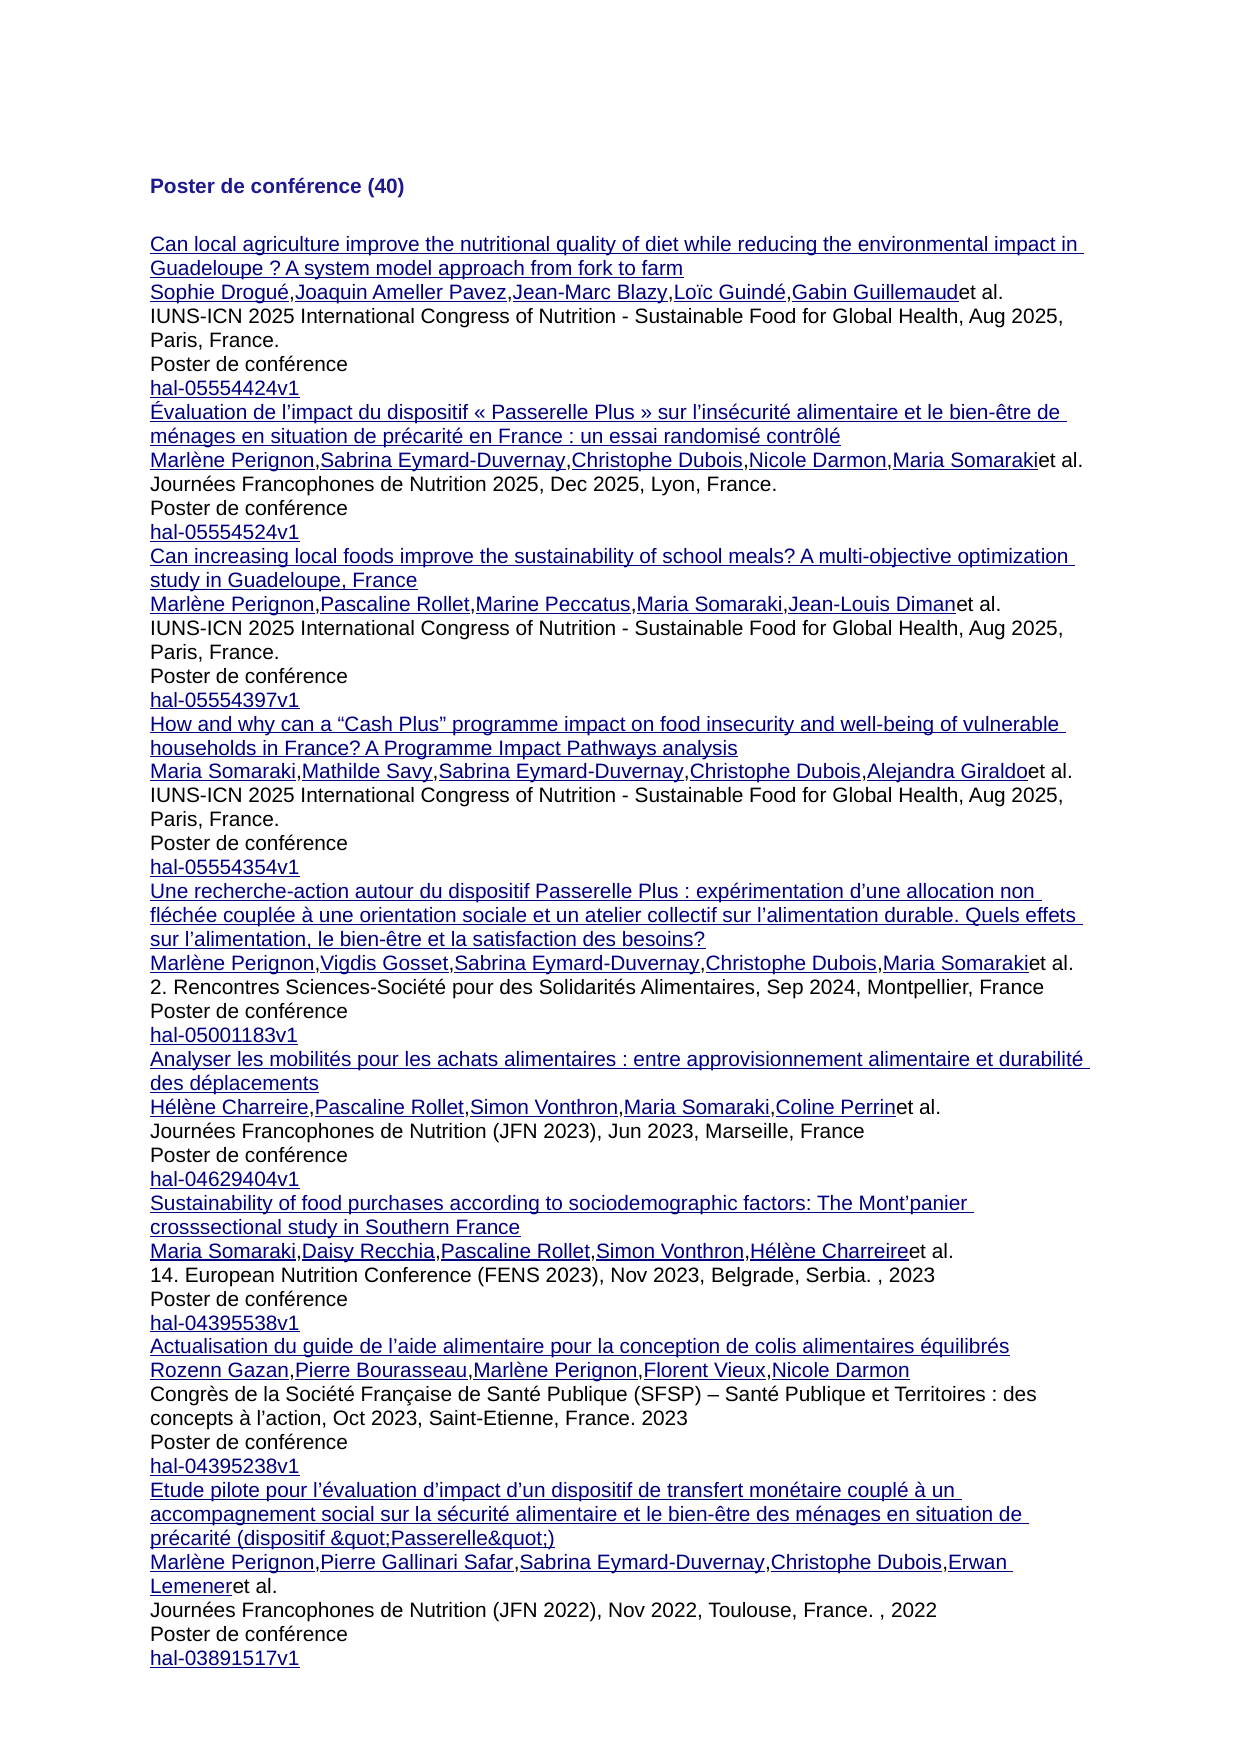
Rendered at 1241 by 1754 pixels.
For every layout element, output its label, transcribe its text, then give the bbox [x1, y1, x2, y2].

table_cell des déplacements Hélène Charreire,Pascaline Rollet,Simon Vonthron,Maria Somaraki,Coline Perrinet al. Journées Francophones de Nutrition (JFN 2023), Jun 2023, Marseille, France Poster de conférence hal-04629404v1 [150, 1069, 1090, 1191]
table_cell Sustainability of food purchases according to sociodemographic factors: The Mont’panier crosssectional study in Southern France Maria Somaraki,Daisy Recchia,Pascaline Rollet,Simon Vonthron,Hélène Charreireet al. 14. European Nutrition Conference (FENS 2023), Nov 2023, Belgrade, Serbia. , 2023 Poster de conférence hal-04395538v1 [150, 1191, 1090, 1334]
table_header Can local agriculture improve the nutritional quality of diet while reducing the environmental impact in Guadeloupe ? A system model approach from fork to farm Sophie Drogué,Joaquin Ameller Pavez,Jean-Marc Blazy,Loïc Guindé,Gabin Guillemaudet al. IUNS-ICN 2025 International Congress of Nutrition - Sustainable Food for Global Health, Aug 2025, Paris, France. Poster de conférence hal-05554424v1 [150, 232, 1090, 400]
table_cell Actualisation du guide de l’aide alimentaire pour la conception de colis alimentaires équilibrés Rozenn Gazan,Pierre Bourasseau,Marlène Perignon,Florent Vieux,Nicole Darmon Congrès de la Société Française de Santé Publique (SFSP) – Santé Publique et Territoires : des concepts à l’action, Oct 2023, Saint-Etienne, France. 2023 Poster de conférence hal-04395238v1 [150, 1334, 1090, 1478]
subtitle Poster de conférence (40) [150, 174, 1090, 198]
table_cell Analyser les mobilités pour les achats alimentaires : entre approvisionnement alimentaire et durabilité [150, 1047, 1090, 1068]
table_cell Etude pilote pour l’évaluation d’impact d’un dispositif de transfert monétaire couplé à un accompagnement social sur la sécurité alimentaire et le bien-être des ménages en situation de précarité (dispositif &quot;Passerelle&quot;) Marlène Perignon,Pierre Gallinari Safar,Sabrina Eymard-Duvernay,Christophe Dubois,Erwan Lemeneret al. Journées Francophones de Nutrition (JFN 2022), Nov 2022, Toulouse, France. , 2022 Poster de conférence hal-03891517v1 [150, 1478, 1090, 1670]
table_cell Une recherche-action autour du dispositif Passerelle Plus : expérimentation d’une allocation non fléchée couplée à une orientation sociale et un atelier collectif sur l’alimentation durable. Quels effets sur l’alimentation, le bien-être et la satisfaction des besoins? Marlène Perignon,Vigdis Gosset,Sabrina Eymard-Duvernay,Christophe Dubois,Maria Somarakiet al. 2. Rencontres Sciences-Société pour des Solidarités Alimentaires, Sep 2024, Montpellier, France Poster de conférence hal-05001183v1 [150, 879, 1090, 1047]
table_cell Can increasing local foods improve the sustainability of school meals? A multi-objective optimization study in Guadeloupe, France Marlène Perignon,Pascaline Rollet,Marine Peccatus,Maria Somaraki,Jean-Louis Dimanet al. IUNS-ICN 2025 International Congress of Nutrition - Sustainable Food for Global Health, Aug 2025, Paris, France. Poster de conférence hal-05554397v1 [150, 544, 1090, 711]
table_cell How and why can a “Cash Plus” programme impact on food insecurity and well-being of vulnerable households in France? A Programme Impact Pathways analysis Maria Somaraki,Mathilde Savy,Sabrina Eymard-Duvernay,Christophe Dubois,Alejandra Giraldoet al. IUNS-ICN 2025 International Congress of Nutrition - Sustainable Food for Global Health, Aug 2025, Paris, France. Poster de conférence hal-05554354v1 [150, 711, 1090, 879]
table_cell Évaluation de l’impact du dispositif « Passerelle Plus » sur l’insécurité alimentaire et le bien-être de ménages en situation de précarité en France : un essai randomisé contrôlé Marlène Perignon,Sabrina Eymard-Duvernay,Christophe Dubois,Nicole Darmon,Maria Somarakiet al. Journées Francophones de Nutrition 2025, Dec 2025, Lyon, France. Poster de conférence hal-05554524v1 [150, 400, 1090, 544]
